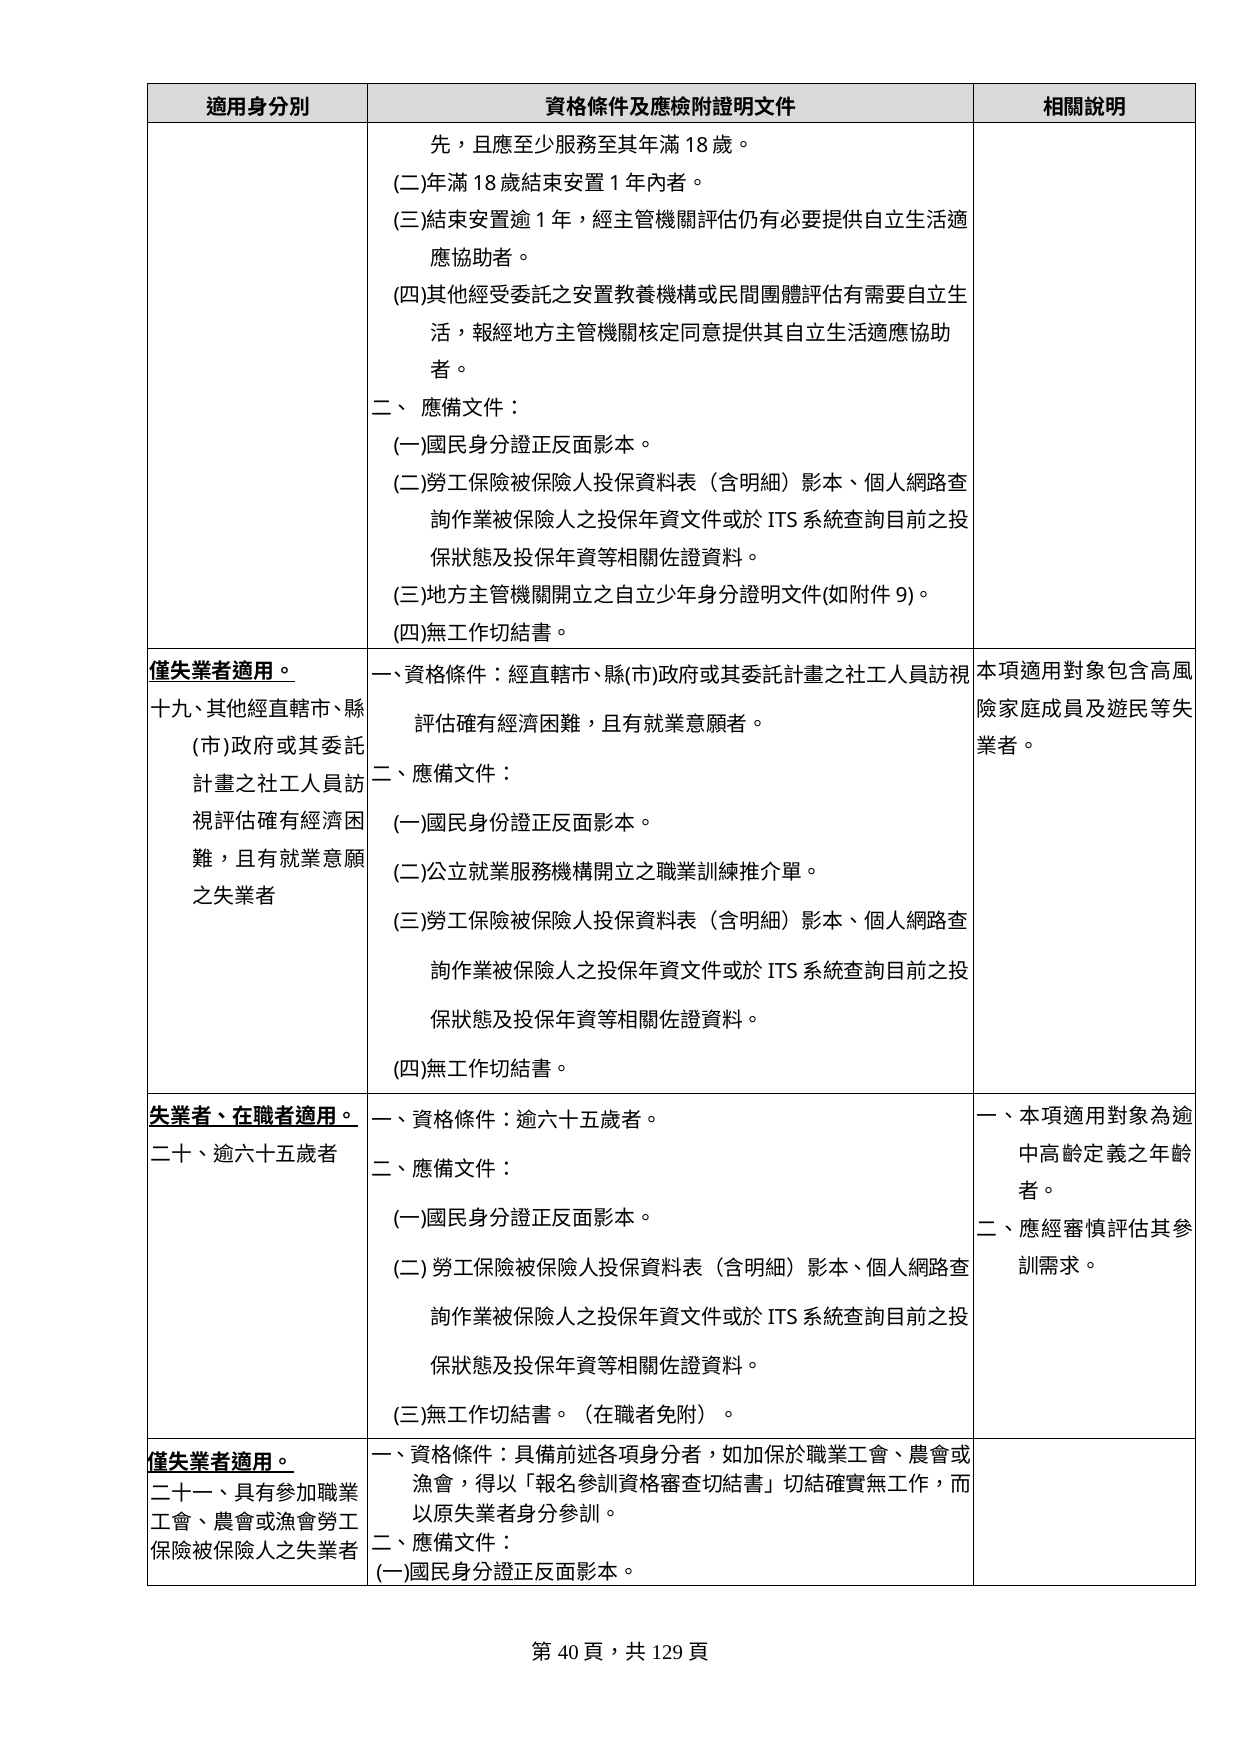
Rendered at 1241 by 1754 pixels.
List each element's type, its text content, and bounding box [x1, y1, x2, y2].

table_cell 失業者、在職者適用。 二十、逾六十五歲者 [148, 1094, 367, 1438]
table_cell 一、資格條件：逾六十五歲者。 二、應備文件： (一)國民身分證正反面影本。 (二) 勞工保險被保險人投保資料表（含明細）影本、個人網路查詢作業被保險人之投保年資文件或於ITS系統查詢目前之投保狀態及投保年資等相關佐證資料。 (三)無工作切結書。（在職者免附）。 [368, 1094, 973, 1438]
table_header 資格條件及應檢附證明文件 [368, 84, 973, 122]
table_header 適用身分別 [148, 84, 367, 122]
table_cell 僅失業者適用。 十九、其他經直轄市、縣(市)政府或其委託計畫之社工人員訪視評估確有經濟困難，且有就業意願之失業者 [148, 649, 367, 1092]
table_cell 僅失業者適用。 二十一、具有參加職業工會、農會或漁會勞工保險被保險人之失業者 [148, 1439, 367, 1585]
table_cell 先，且應至少服務至其年滿18歲。 (二)年滿18歲結束安置1年內者。 (三)結束安置逾1年，經主管機關評估仍有必要提供自立生活適應協助者。 (四)其他經受委託之安置教養機構或民間團體評估有需要自立生活，報經地方主管機關核定同意提供其自立生活適應協助者。 應備文件： (一)國民身分證正反面影本。 (二)勞工保險被保險人投保資料表（含明細）影本、個人網路查詢作業被保險人之投保年資文件或於ITS系統查詢目前之投保狀態及投保年資等相關佐證資料。 (三)地方主管機關開立之自立少年身分證明文件(如附件9)。 (四)無工作切結書。 [368, 123, 973, 648]
table_cell [974, 1439, 1195, 1585]
table_header 相關說明 [974, 84, 1195, 122]
table_cell [974, 123, 1195, 648]
table_cell [148, 123, 367, 648]
table_cell 本項適用對象包含高風險家庭成員及遊民等失業者。 [974, 649, 1195, 1092]
table_cell 一、資格條件：具備前述各項身分者，如加保於職業工會、農會或漁會，得以「報名參訓資格審查切結書」切結確實無工作，而以原失業者身分參訓。 二、應備文件： (一)國民身分證正反面影本。 [368, 1439, 973, 1585]
table_cell 一、資格條件：經直轄市、縣(市)政府或其委託計畫之社工人員訪視評估確有經濟困難，且有就業意願者。 二、應備文件： (一)國民身份證正反面影本。 (二)公立就業服務機構開立之職業訓練推介單。 (三)勞工保險被保險人投保資料表（含明細）影本、個人網路查詢作業被保險人之投保年資文件或於ITS系統查詢目前之投保狀態及投保年資等相關佐證資料。 (四)無工作切結書。 [368, 649, 973, 1092]
table_cell 一、本項適用對象為逾中高齡定義之年齡者。 二、應經審慎評估其參訓需求。 [974, 1094, 1195, 1438]
